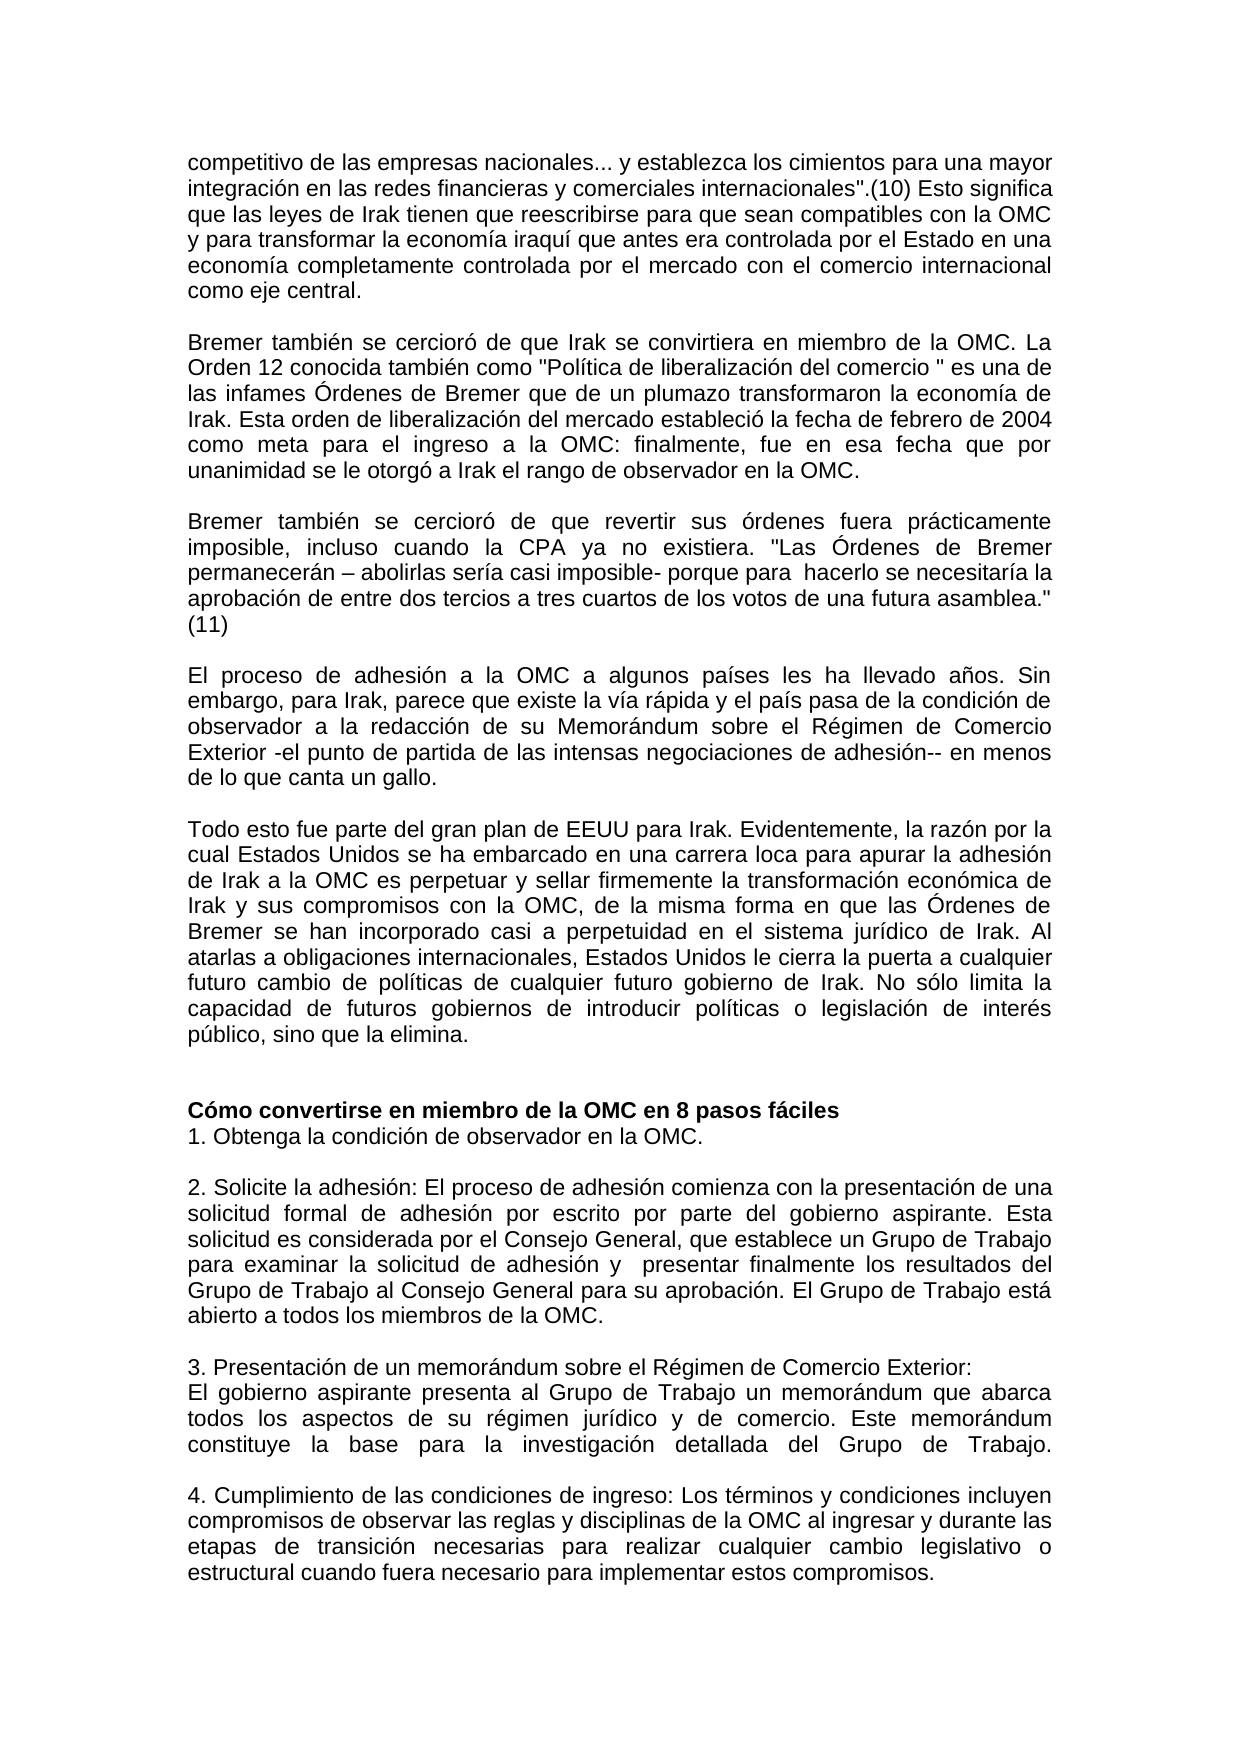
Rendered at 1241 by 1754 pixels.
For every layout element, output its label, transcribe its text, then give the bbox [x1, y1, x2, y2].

text El proceso de adhesión a la OMC a algunos países les ha llevado años. Sin embargo, para Irak, parece que existe la vía rápida y el país pasa de la condición de observador a la redacción de su Memorándum sobre el Régimen de Comercio Exterior -el punto de partida de las intensas negociaciones de adhesión-- en menos de lo que canta un gallo. [187, 662, 1053, 791]
text competitivo de las empresas nacionales... y establezca los cimientos para una mayor integración en las redes financieras y comerciales internacionales".(10) Esto significa que las leyes de Irak tienen que reescribirse para que sean compatibles con la OMC y para transformar la economía iraquí que antes era controlada por el Estado en una economía completamente controlada por el mercado con el comercio internacional como eje central. [187, 150, 1053, 304]
text Bremer también se cercioró de que Irak se convirtiera en miembro de la OMC. La Orden 12 conocida también como "Política de liberalización del comercio " es una de las infames Órdenes de Bremer que de un plumazo transformaron la economía de Irak. Esta orden de liberalización del mercado estableció la fecha de febrero de 2004 como meta para el ingreso a la OMC: finalmente, fue en esa fecha que por unanimidad se le otorgó a Irak el rango de observador en la OMC. [187, 329, 1053, 483]
text 4. Cumplimiento de las condiciones de ingreso: Los términos y condiciones incluyen compromisos de observar las reglas y disciplinas de la OMC al ingresar y durante las etapas de transición necesarias para realizar cualquier cambio legislativo o estructural cuando fuera necesario para implementar estos compromisos. [187, 1482, 1053, 1585]
text 2. Solicite la adhesión: El proceso de adhesión comienza con la presentación de una solicitud formal de adhesión por escrito por parte del gobierno aspirante. Esta solicitud es considerada por el Consejo General, que establece un Grupo de Trabajo para examinar la solicitud de adhesión y presentar finalmente los resultados del Grupo de Trabajo al Consejo General para su aprobación. El Grupo de Trabajo está abierto a todos los miembros de la OMC. [187, 1149, 1053, 1329]
text Bremer también se cercioró de que revertir sus órdenes fuera prácticamente imposible, incluso cuando la CPA ya no existiera. "Las Órdenes de Bremer permanecerán – abolirlas sería casi imposible- porque para hacerlo se necesitaría la aprobación de entre dos tercios a tres cuartos de los votos de una futura asamblea." (11) [187, 509, 1053, 662]
text 1. Obtenga la condición de observador en la OMC. [187, 1124, 1053, 1149]
text 3. Presentación de un memorándum sobre el Régimen de Comercio Exterior: [187, 1354, 1053, 1380]
text El gobierno aspirante presenta al Grupo de Trabajo un memorándum que abarca todos los aspectos de su régimen jurídico y de comercio. Este memorándum constituye la base para la investigación detallada del Grupo de Trabajo. [187, 1380, 1053, 1482]
text Cómo convertirse en miembro de la OMC en 8 pasos fáciles [187, 1072, 1053, 1124]
text Todo esto fue parte del gran plan de EEUU para Irak. Evidentemente, la razón por la cual Estados Unidos se ha embarcado en una carrera loca para apurar la adhesión de Irak a la OMC es perpetuar y sellar firmemente la transformación económica de Irak y sus compromisos con la OMC, de la misma forma en que las Órdenes de Bremer se han incorporado casi a perpetuidad en el sistema jurídico de Irak. Al atarlas a obligaciones internacionales, Estados Unidos le cierra la puerta a cualquier futuro cambio de políticas de cualquier futuro gobierno de Irak. No sólo limita la capacidad de futuros gobiernos de introducir políticas o legislación de interés público, sino que la elimina. [187, 816, 1053, 1047]
